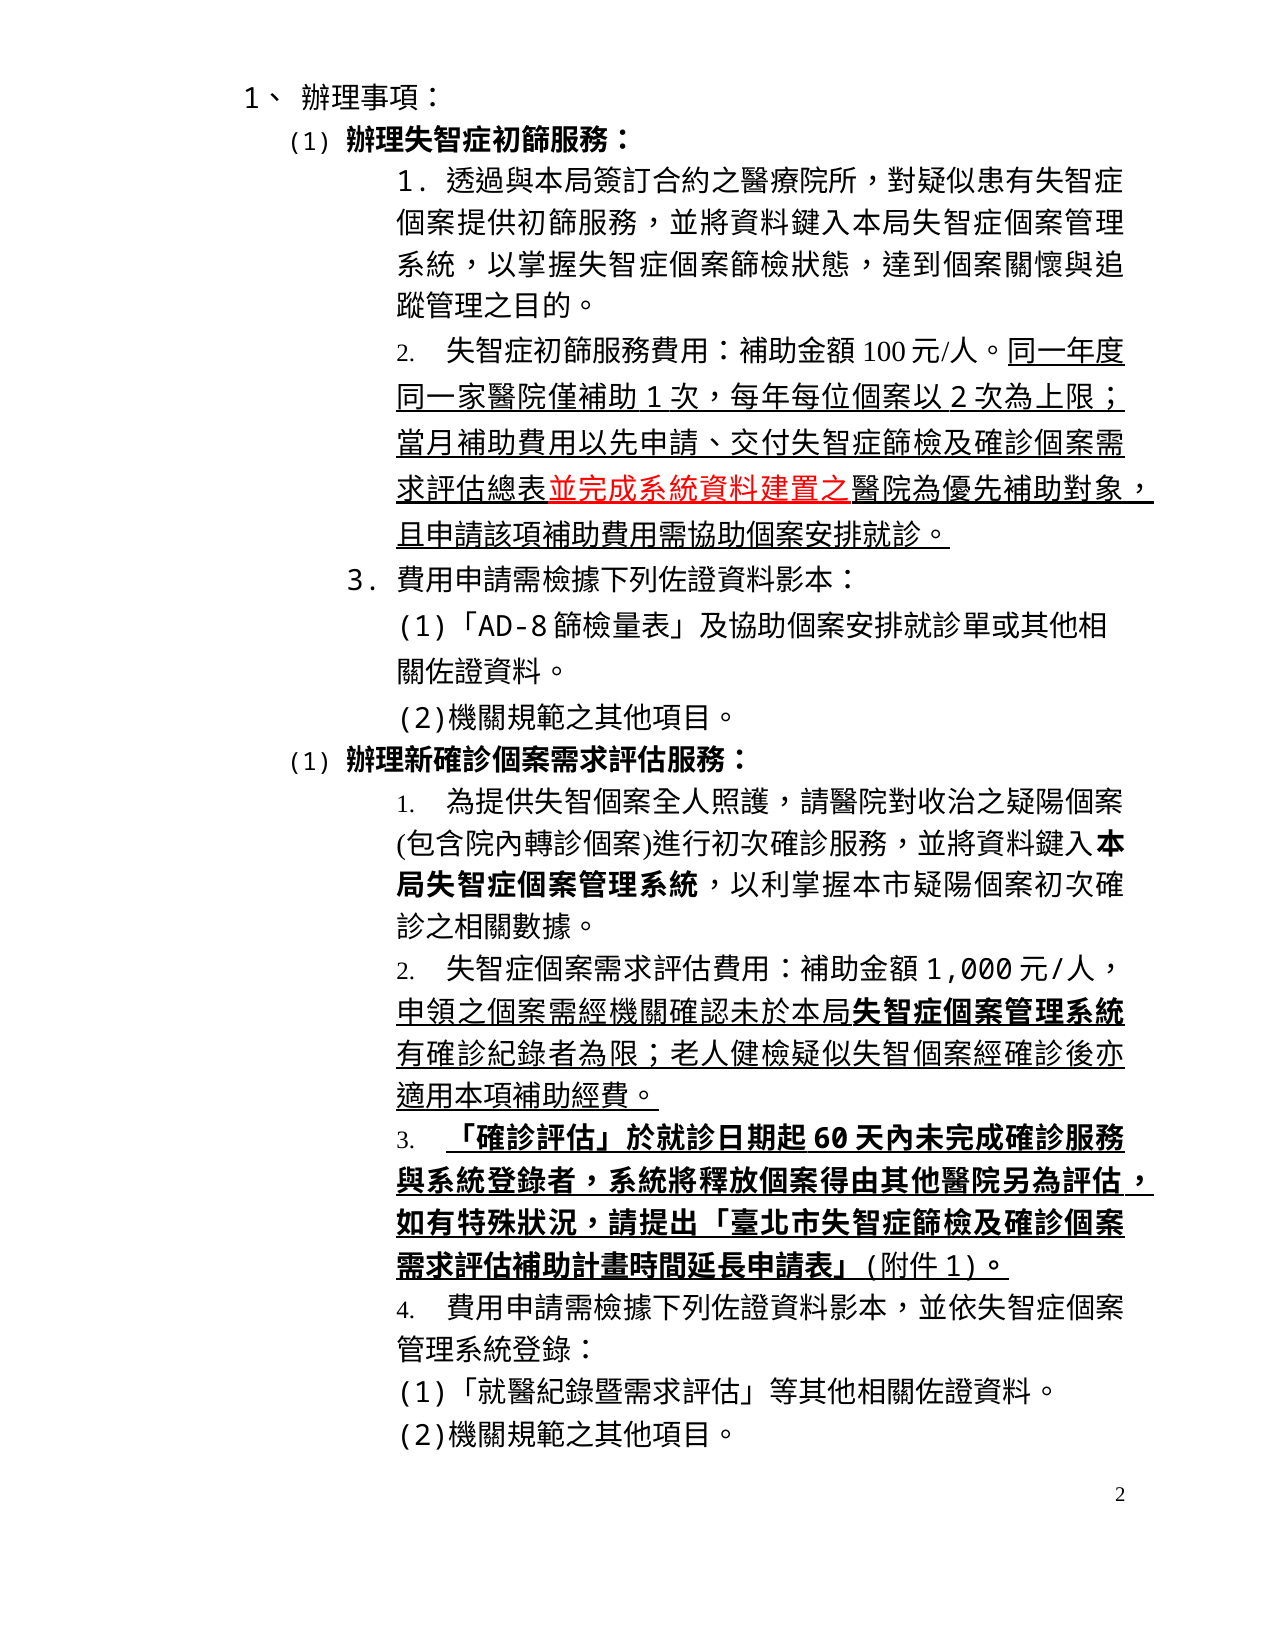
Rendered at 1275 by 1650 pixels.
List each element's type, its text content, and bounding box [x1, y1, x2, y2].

text (1)「就醫紀錄暨需求評估」等其他相關佐證資料。 [396, 1369, 1125, 1411]
list 辦理失智症初篩服務： [287, 117, 1125, 158]
list 為提供失智個案全人照護，請醫院對收治之疑陽個案(包含院內轉診個案)進行初次確診服務，並將資料鍵入本局失智症個案管理系統，以利掌握本市疑陽個案初次確診之相關數據。 [396, 779, 1125, 946]
list 有確診紀錄者為限；老人健檢疑似失智個案經確診後亦 [396, 1025, 1125, 1067]
list 透過與本局簽訂合約之醫療院所，對疑似患有失智症個案提供初篩服務，並將資料鍵入本局失智症個案管理系統，以掌握失智症個案篩檢狀態，達到個案關懷與追蹤管理之目的。 [396, 158, 1125, 325]
list 失智症初篩服務費用：補助金額100元/人。同一年度同一家醫院僅補助1次，每年每位個案以2次為上限；當月補助費用以先申請、交付失智症篩檢及確診個案需求評估總表並完成系統資料建置之醫院為優先補助對象，且申請該項補助費用需協助個案安排就診。 [396, 502, 1125, 554]
text (2)機關規範之其他項目。 [396, 692, 1125, 737]
list 「確診評估」於就診日期起60天內未完成確診服務與系統登錄者，系統將釋放個案得由其他醫院另為評估，如有特殊狀況，請提出「臺北市失智症篩檢及確診個案需求評估補助計畫時間延長申請表」(附件1)。 [396, 1238, 1125, 1284]
list 費用申請需檢據下列佐證資料影本，並依失智症個案管理系統登錄： [396, 1284, 1125, 1369]
list 失智症初篩服務費用：補助金額100元/人。同一年度同一家醫院僅補助1次，每年每位個案以2次為上限；當月補助費用以先申請、交付失智症篩檢及確診個案需求評估總表並完成系統資料建置之醫院為優先補助對象，且申請該項補助費用需協助個案安排就診。 [396, 412, 1125, 456]
text (2)機關規範之其他項目。 [396, 1411, 1125, 1454]
list 「確診評估」於就診日期起60天內未完成確診服務與系統登錄者，系統將釋放個案得由其他醫院另為評估，如有特殊狀況，請提出「臺北市失智症篩檢及確診個案需求評估補助計畫時間延長申請表」(附件1)。 [396, 1115, 1125, 1236]
list 失智症初篩服務費用：補助金額100元/人。同一年度同一家醫院僅補助1次，每年每位個案以2次為上限；當月補助費用以先申請、交付失智症篩檢及確診個案需求評估總表並完成系統資料建置之醫院為優先補助對象，且申請該項補助費用需協助個案安排就診。 [396, 458, 1125, 501]
list 失智症個案需求評估費用：補助金額1,000元/人，申領之個案需經機關確認未於本局失智症個案管理系統 [396, 946, 1125, 1024]
list 費用申請需檢據下列佐證資料影本： [346, 554, 1125, 600]
list 適用本項補助經費。 [396, 1069, 1125, 1115]
text (1)「AD-8篩檢量表」及協助個案安排就診單或其他相關佐證資料。 [396, 600, 1125, 692]
list 辦理事項： [243, 75, 1125, 117]
list 辦理新確診個案需求評估服務： [287, 737, 1125, 779]
list 失智症初篩服務費用：補助金額100元/人。同一年度同一家醫院僅補助1次，每年每位個案以2次為上限；當月補助費用以先申請、交付失智症篩檢及確診個案需求評估總表並完成系統資料建置之醫院為優先補助對象，且申請該項補助費用需協助個案安排就診。 [396, 325, 1125, 410]
